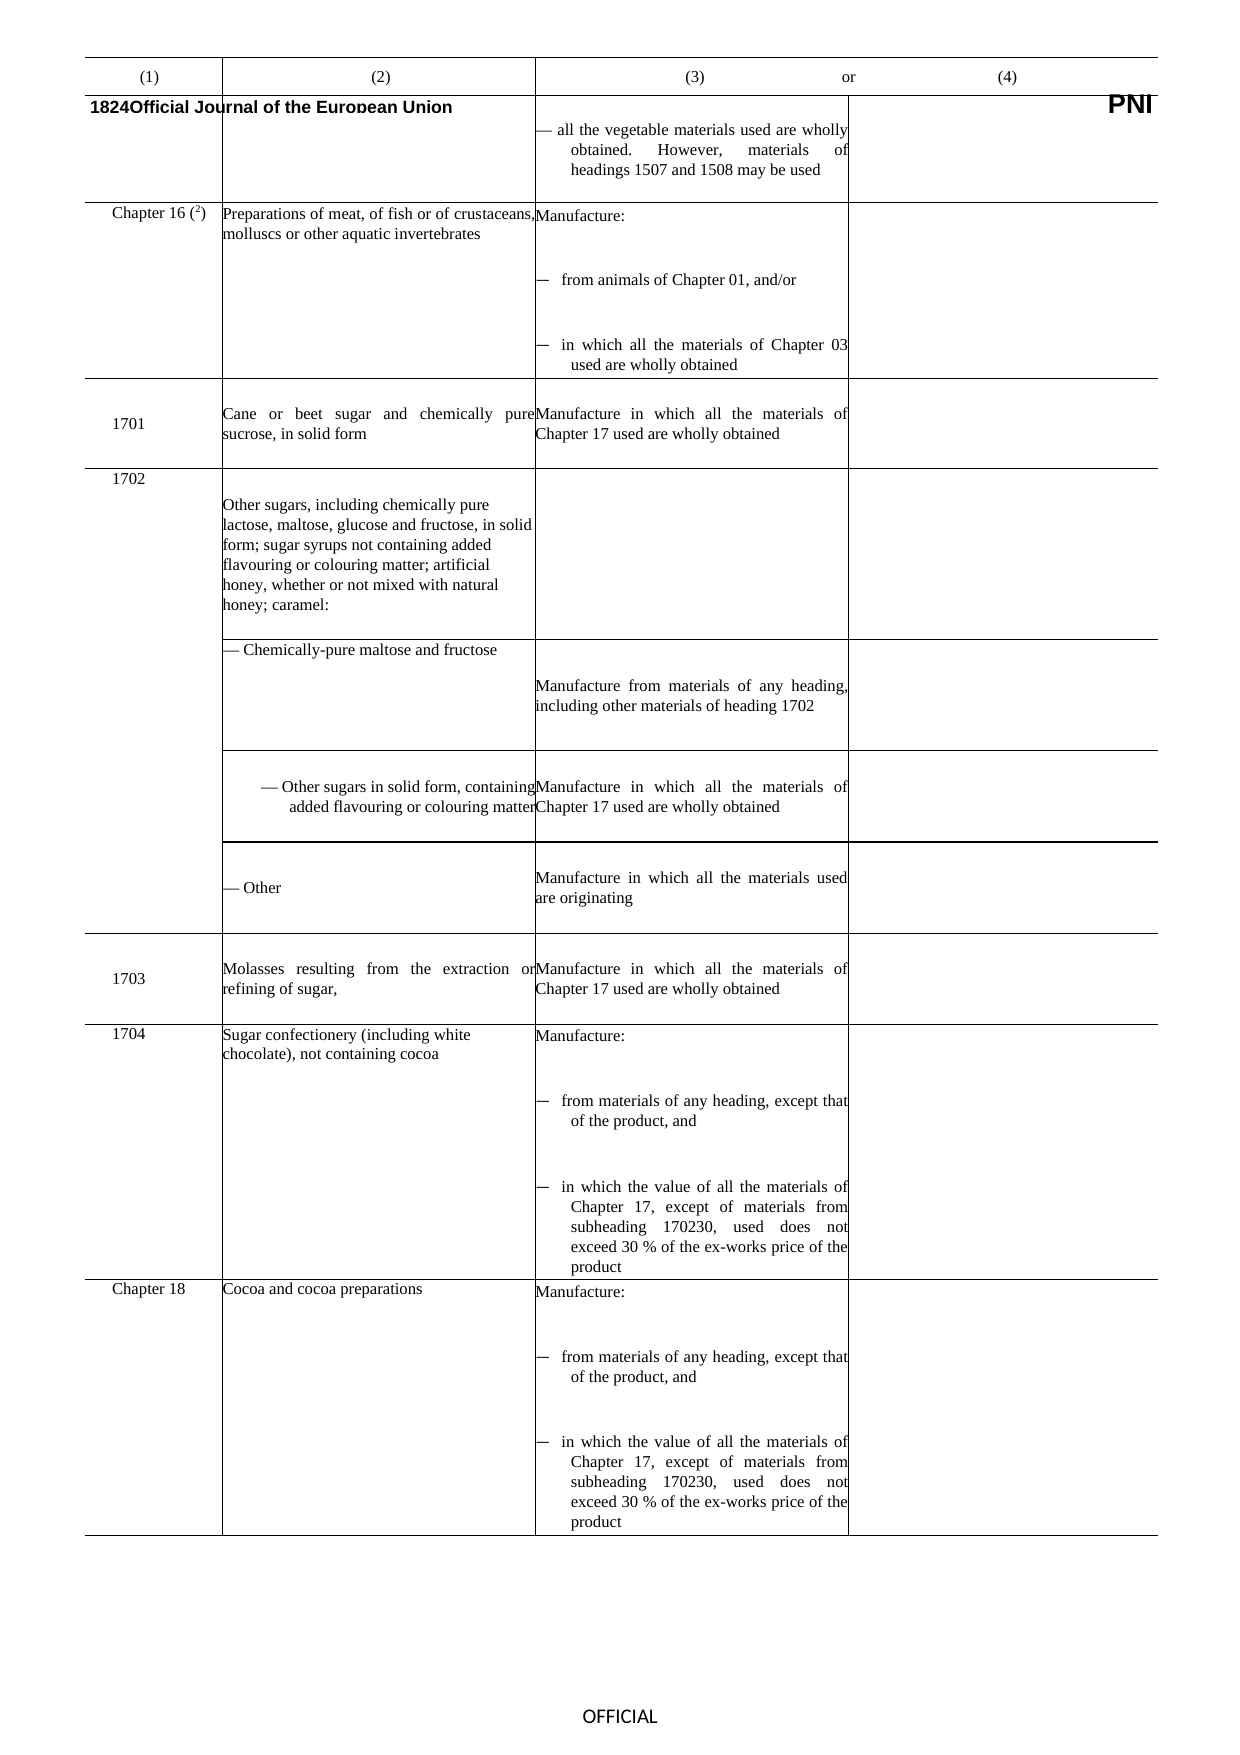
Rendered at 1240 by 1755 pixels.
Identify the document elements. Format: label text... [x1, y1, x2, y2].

table_cell 1703 [85, 934, 222, 1023]
table_header (1) [85, 58, 222, 95]
table_cell Other sugars, including chemically pure lactose, maltose, glucose and fructose, in solid form; sugar syrups not containing added flavouring or colouring matter; artificial honey, whether or not mixed with natural honey; caramel: [223, 469, 535, 639]
table_cell Manufacture in which all the materials of Chapter 17 used are wholly obtained [536, 934, 848, 1023]
table_cell Cocoa and cocoa preparations [223, 1280, 535, 1535]
table_cell [849, 751, 1158, 841]
table_cell Manufacture: from materials of any heading, except that of the product, and in which the value of all the materials of Chapter 17, except of materials from subheading 170230, used does not exceed 30 % of the ex-works price of the product [536, 1280, 848, 1535]
table_cell [849, 843, 1158, 932]
table_cell Sugar confectionery (including white chocolate), not containing cocoa [223, 1025, 535, 1278]
table_cell Manufacture: from materials of any heading, except that of the product, and in which the value of all the materials of Chapter 17, except of materials from subheading 170230, used does not exceed 30 % of the ex-works price of the product [536, 1025, 848, 1278]
table_cell 1702 [85, 469, 222, 932]
table_cell — Chemically-pure maltose and fructose [223, 640, 535, 750]
table_cell Manufacture in which all the materials of Chapter 17 used are wholly obtained [536, 751, 848, 841]
table_cell [85, 96, 222, 202]
table_cell Chapter 16 (2) [85, 203, 222, 378]
table_cell 1701 [85, 379, 222, 468]
table_cell [849, 96, 1158, 202]
table_cell [849, 379, 1158, 468]
table_cell Preparations of meat, of fish or of crus­taceans, molluscs or other aquatic invert­ebrates [223, 203, 535, 378]
table_cell Manufacture: from animals of Chapter 01, and/or in which all the materials of Chapter 03 used are wholly obtained [536, 203, 848, 378]
table_cell [536, 469, 848, 639]
table_cell Chapter 18 [85, 1280, 222, 1535]
table_cell [849, 203, 1158, 378]
table_cell Manufacture in which all the materials of Chapter 17 used are wholly obtained [536, 379, 848, 468]
table_cell [849, 1025, 1158, 1278]
table_cell Manufacture in which all the materials used are originating [536, 843, 848, 932]
table_cell 1704 [85, 1025, 222, 1278]
table_cell Cane or beet sugar and chemically pure sucrose, in solid form [223, 379, 535, 468]
table_header (2) [223, 58, 535, 88]
table_cell Molasses resulting from the extraction or refining of sugar, [223, 934, 535, 1023]
table_cell — Other sugars in solid form, containing added flavouring or colouring matter [223, 751, 535, 841]
table_cell [849, 640, 1158, 750]
table_cell [223, 113, 535, 202]
table_cell [849, 934, 1158, 1023]
table_cell Manufacture from materials of any heading, including other materials of heading 1702 [536, 640, 848, 750]
table_header (3) or (4) [536, 58, 1158, 95]
table_cell — all the vegetable materials used are wholly obtained. However, materials of headings 1507 and 1508 may be used [536, 113, 848, 202]
table_cell [849, 1280, 1158, 1535]
table_cell — Other [223, 843, 535, 932]
table_cell [849, 469, 1158, 639]
